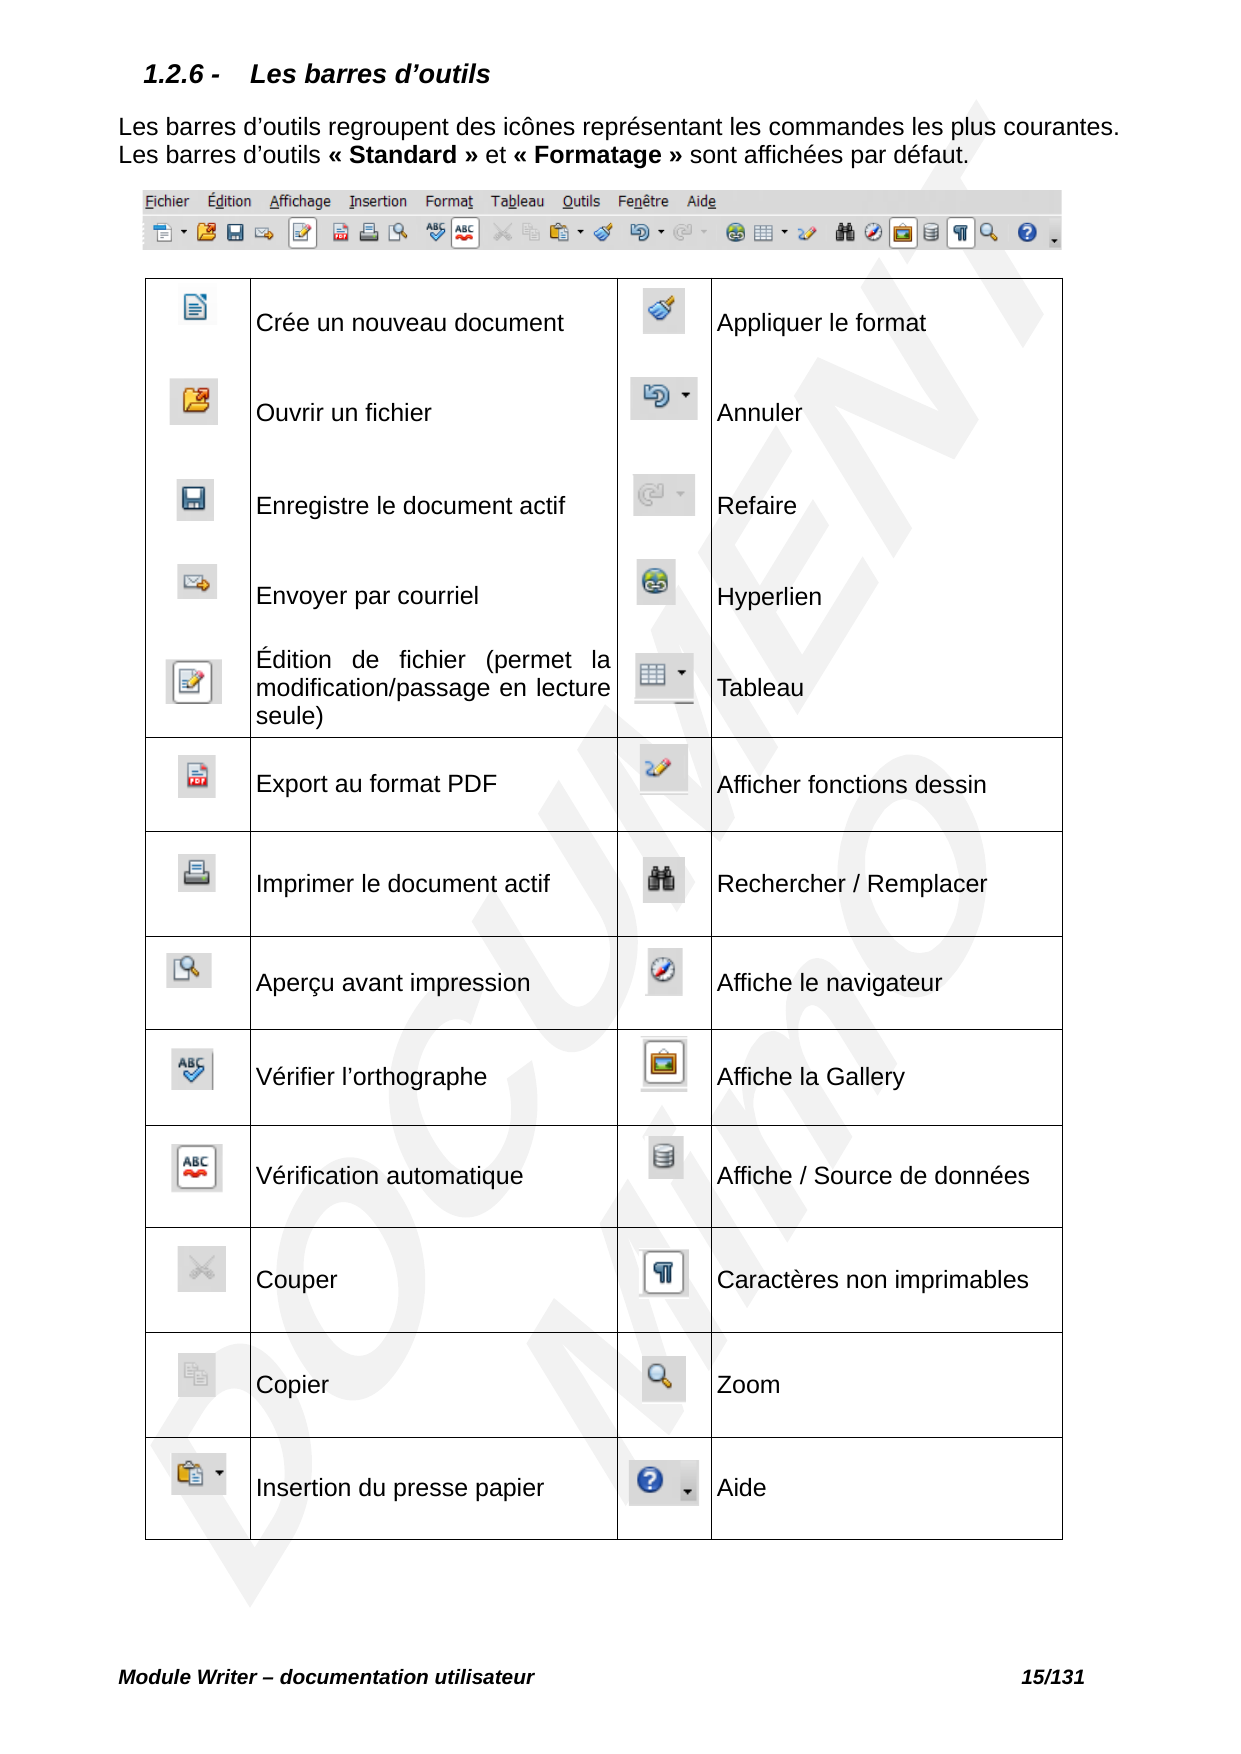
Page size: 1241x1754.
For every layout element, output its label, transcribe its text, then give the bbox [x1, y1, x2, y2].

table_cell Copier [251, 1333, 617, 1437]
table_header [618, 334, 711, 367]
picture [645, 948, 683, 996]
table_cell [618, 949, 711, 1029]
table_header [146, 284, 250, 367]
table_cell [618, 738, 711, 744]
table_cell [618, 458, 711, 554]
table_cell [146, 937, 250, 1029]
table_cell [618, 937, 711, 948]
table_cell [618, 1030, 711, 1125]
table_cell [146, 704, 250, 737]
table_cell [146, 1438, 250, 1539]
picture [638, 1248, 689, 1299]
table_cell Zoom [712, 1333, 1062, 1437]
picture [632, 474, 696, 516]
picture [642, 1356, 686, 1404]
table_cell [146, 1030, 250, 1047]
table_cell [146, 1333, 250, 1437]
table_cell Refaire [712, 458, 1062, 554]
table_cell [618, 858, 711, 936]
table_cell [214, 1048, 250, 1089]
table_header Crée un nouveau document [251, 279, 617, 367]
picture [178, 854, 216, 892]
table_cell Export au format PDF [251, 738, 617, 831]
table_cell Hyperlien [712, 554, 1062, 638]
picture [639, 744, 689, 795]
table_cell [618, 654, 634, 703]
picture [642, 857, 685, 903]
table_cell [146, 1090, 250, 1125]
subtitle Les barres d’outils [143, 59, 1124, 89]
table_cell Édition de fichier (permet la modification/passage en lecture seule) [251, 639, 617, 737]
table_cell [146, 738, 250, 831]
text Les barres d’outils regroupent des icônes représentant les commandes les plus courantes. Les barres d’outils « Standard » et « Formatage » sont affichées par défaut. [118, 113, 1122, 169]
table_cell [146, 1048, 171, 1089]
table_cell Imprimer le document actif [251, 832, 617, 936]
table_cell [694, 654, 711, 703]
picture [644, 1136, 684, 1179]
table_cell Enregistre le document actif [251, 458, 617, 554]
table_cell [618, 745, 639, 794]
picture [636, 559, 676, 605]
picture [169, 377, 218, 425]
table_cell [146, 554, 250, 598]
picture [170, 1453, 227, 1495]
picture [178, 283, 218, 325]
table_cell [618, 554, 711, 559]
table_header Appliquer le format [712, 279, 1062, 367]
table_cell [618, 704, 711, 737]
picture [178, 1353, 216, 1397]
table_cell Aide [712, 1438, 1062, 1539]
picture [630, 377, 698, 420]
table_cell Caractères non imprimables [712, 1228, 1062, 1332]
table_cell [618, 367, 711, 458]
table_cell [146, 1126, 250, 1227]
table_cell [146, 480, 250, 554]
table_header [618, 279, 711, 333]
picture [171, 1047, 214, 1090]
table_cell Vérification automatique [251, 1126, 617, 1227]
picture [177, 1246, 226, 1292]
table_cell [146, 425, 250, 458]
picture [178, 755, 216, 798]
table_cell [618, 795, 711, 831]
table_cell [618, 560, 711, 638]
table_cell Insertion du presse papier [251, 1438, 617, 1539]
table_cell [689, 745, 711, 794]
picture [171, 1144, 223, 1194]
table_cell [146, 1228, 250, 1332]
table_cell [146, 458, 250, 479]
table_cell Couper [251, 1228, 617, 1332]
table_cell Affiche la Gallery [712, 1030, 1062, 1125]
table_cell [146, 367, 250, 424]
table_cell [146, 599, 250, 638]
table_cell [146, 832, 250, 936]
table_cell Tableau [712, 639, 1062, 737]
table_cell [146, 639, 250, 703]
picture [628, 1460, 700, 1506]
table_cell Aperçu avant impression [251, 937, 617, 1029]
table_cell [618, 832, 711, 857]
table_cell Affiche / Source de données [712, 1126, 1062, 1227]
picture [642, 288, 685, 334]
table_cell Affiche le navigateur [712, 937, 1062, 1029]
picture [142, 190, 1062, 250]
picture [640, 1036, 688, 1092]
picture [176, 564, 218, 599]
picture [634, 653, 694, 704]
table_cell [618, 1333, 711, 1437]
picture [165, 658, 222, 704]
table_cell Ouvrir un fichier [251, 367, 617, 458]
table_header [146, 279, 250, 283]
table_cell Afficher fonctions dessin [712, 738, 1062, 831]
table_cell Annuler [712, 367, 1062, 458]
table_cell [618, 1228, 711, 1332]
table_cell [618, 1126, 711, 1227]
table_cell [618, 639, 711, 653]
table_cell Vérifier l’orthographe [251, 1030, 617, 1125]
table_cell [618, 1438, 711, 1539]
picture [176, 479, 214, 521]
table_cell Rechercher / Remplacer [712, 832, 1062, 936]
table_cell Envoyer par courriel [251, 554, 617, 638]
picture [166, 953, 212, 988]
